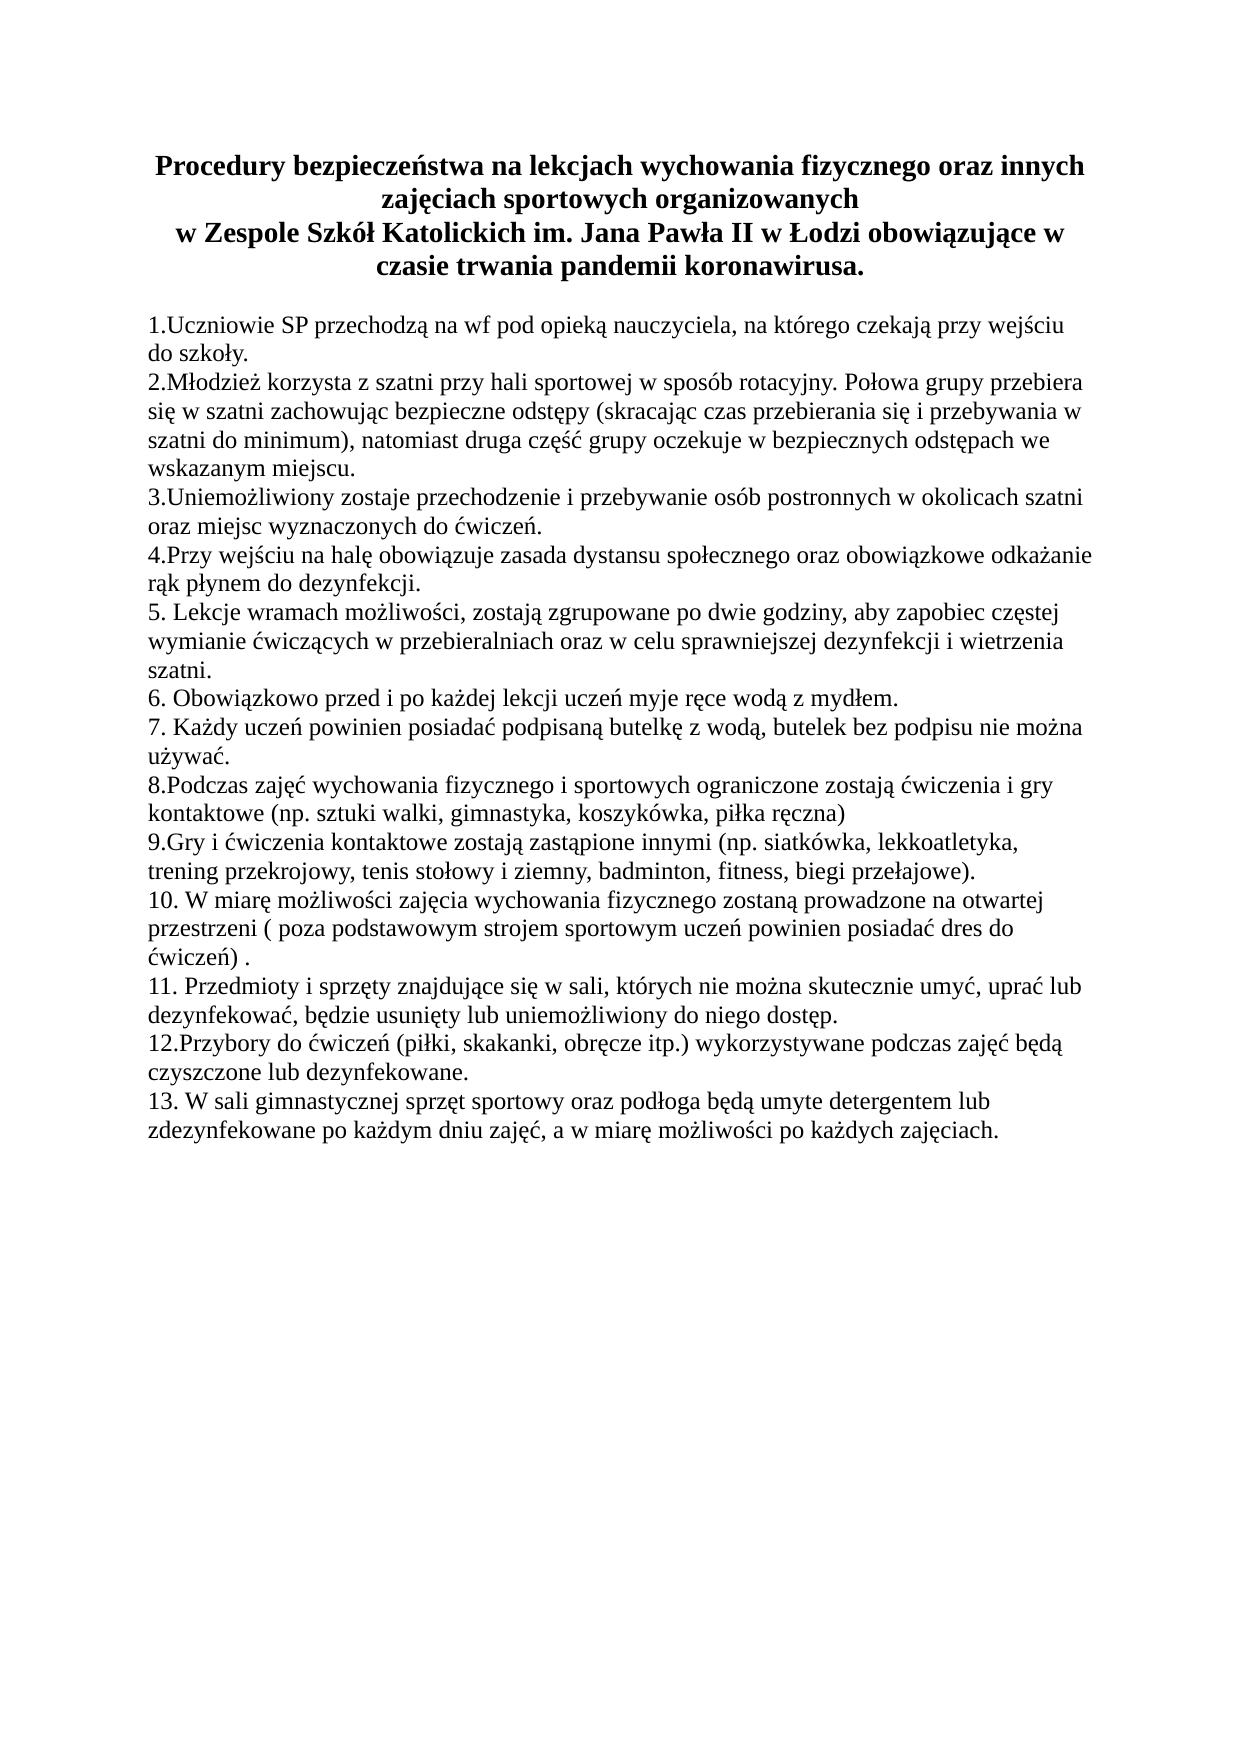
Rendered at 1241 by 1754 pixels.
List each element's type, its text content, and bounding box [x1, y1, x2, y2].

text w Zespole Szkół Katolickich im. Jana Pawła II w Łodzi obowiązujące w czasie trwania pandemii koronawirusa. [148, 215, 1093, 310]
text 4.Przy wejściu na halę obowiązuje zasada dystansu społecznego oraz obowiązkowe odkażanie rąk płynem do dezynfekcji. 5. Lekcje wramach możliwości, zostają zgrupowane po dwie godziny, aby zapobiec częstej wymianie ćwiczących w przebieralniach oraz w celu sprawniejszej dezynfekcji i wietrzenia szatni. 6. Obowiązkowo przed i po każdej lekcji uczeń myje ręce wodą z mydłem. 7. Każdy uczeń powinien posiadać podpisaną butelkę z wodą, butelek bez podpisu nie można używać. 8.Podczas zajęć wychowania fizycznego i sportowych ograniczone zostają ćwiczenia i gry kontaktowe (np. sztuki walki, gimnastyka, koszykówka, piłka ręczna) 9.Gry i ćwiczenia kontaktowe zostają zastąpione innymi (np. siatkówka, lekkoatletyka, trening przekrojowy, tenis stołowy i ziemny, badminton, fitness, biegi przełajowe). 10. W miarę możliwości zajęcia wychowania fizycznego zostaną prowadzone na otwartej przestrzeni ( poza podstawowym strojem sportowym uczeń powinien posiadać dres do ćwiczeń) . 11. Przedmioty i sprzęty znajdujące się w sali, których nie można skutecznie umyć, uprać lub dezynfekować, będzie usunięty lub uniemożliwiony do niego dostęp. 12.Przybory do ćwiczeń (piłki, skakanki, obręcze itp.) wykorzystywane podczas zajęć będą czyszczone lub dezynfekowane. 13. W sali gimnastycznej sprzęt sportowy oraz podłoga będą umyte detergentem lub zdezynfekowane po każdym dniu zajęć, a w miarę możliwości po każdych zajęciach. [148, 540, 1093, 1143]
text 1.Uczniowie SP przechodzą na wf pod opieką nauczyciela, na którego czekają przy wejściu do szkoły. [148, 310, 1093, 367]
text 2.Młodzież korzysta z szatni przy hali sportowej w sposób rotacyjny. Połowa grupy przebiera się w szatni zachowując bezpieczne odstępy (skracając czas przebierania się i przebywania w szatni do minimum), natomiast druga część grupy oczekuje w bezpiecznych odstępach we wskazanym miejscu. [148, 367, 1093, 482]
text 3.Uniemożliwiony zostaje przechodzenie i przebywanie osób postronnych w okolicach szatni oraz miejsc wyznaczonych do ćwiczeń. [148, 482, 1093, 540]
text Procedury bezpieczeństwa na lekcjach wychowania fizycznego oraz innych zajęciach sportowych organizowanych [148, 148, 1093, 215]
